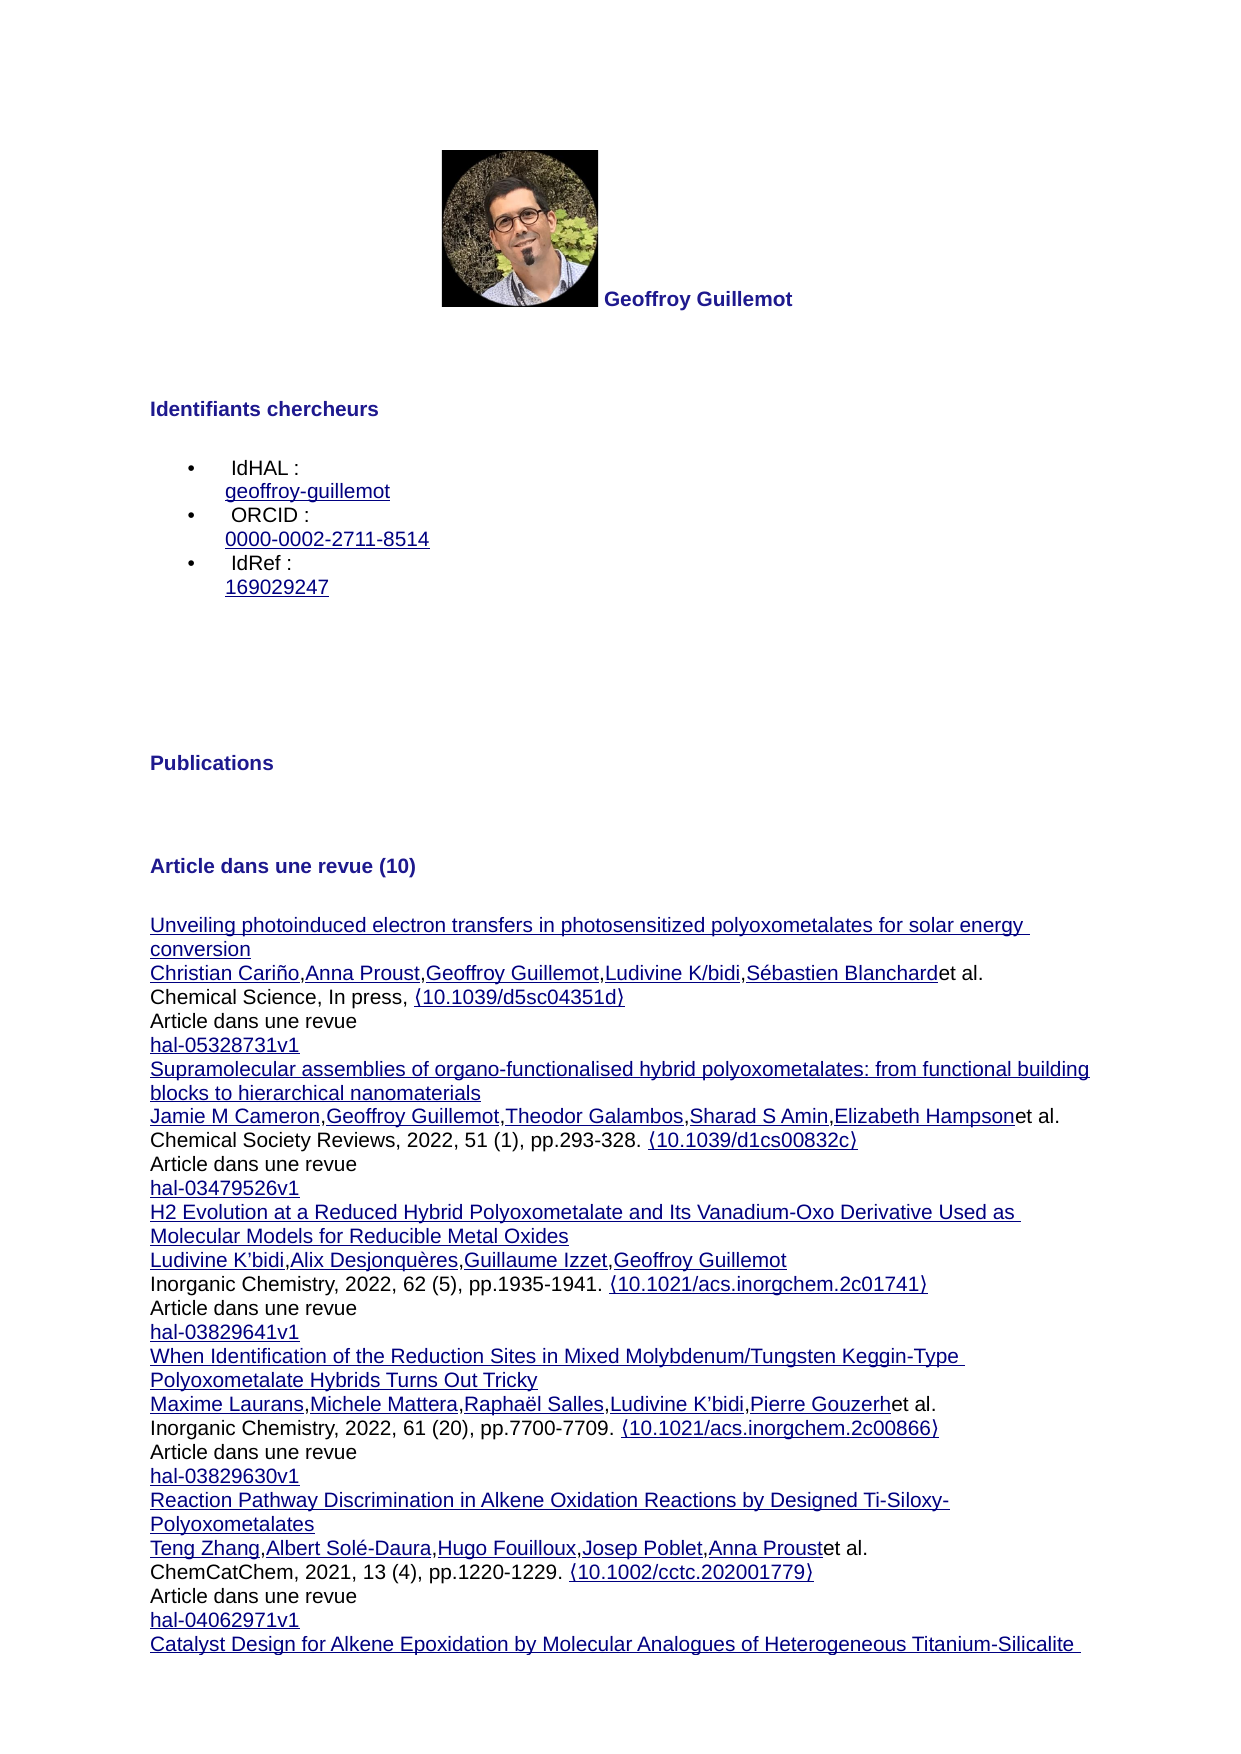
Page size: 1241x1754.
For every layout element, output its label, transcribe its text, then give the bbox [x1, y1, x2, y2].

subtitle Publications [150, 751, 1090, 775]
list 0000-0002-2711-8514 [187, 527, 1090, 551]
subtitle Identifiants chercheurs [150, 397, 1090, 421]
table_cell Catalyst Design for Alkene Epoxidation by Molecular Analogues of Heterogeneous Titanium-Silicalite [150, 1631, 1090, 1655]
list IdRef : [187, 551, 1090, 575]
table_cell blocks to hierarchical nanomaterials Jamie M Cameron,Geoffroy Guillemot,Theodor Galambos,Sharad S Amin,Elizabeth Hampsonet al. Chemical Society Reviews, 2022, 51 (1), pp.293-328. ⟨10.1039/d1cs00832c⟩ Article dans une revue hal-03479526v1 [150, 1078, 1090, 1200]
table_cell H2 Evolution at a Reduced Hybrid Polyoxometalate and Its Vanadium-Oxo Derivative Used as Molecular Models for Reducible Metal Oxides Ludivine K’bidi,Alix Desjonquères,Guillaume Izzet,Geoffroy Guillemot Inorganic Chemistry, 2022, 62 (5), pp.1935-1941. ⟨10.1021/acs.inorgchem.2c01741⟩ Article dans une revue hal-03829641v1 [150, 1200, 1090, 1344]
picture [441, 150, 599, 307]
list ORCID : [187, 503, 1090, 527]
subtitle Article dans une revue (10) [150, 854, 1090, 878]
table_cell Reaction Pathway Discrimination in Alkene Oxidation Reactions by Designed Ti‐Siloxy‐Polyoxometalates Teng Zhang,Albert Solé-Daura,Hugo Fouilloux,Josep Poblet,Anna Proustet al. ChemCatChem, 2021, 13 (4), pp.1220-1229. ⟨10.1002/cctc.202001779⟩ Article dans une revue hal-04062971v1 [150, 1488, 1090, 1631]
table_header Unveiling photoinduced electron transfers in photosensitized polyoxometalates for solar energy conversion Christian Cariño,Anna Proust,Geoffroy Guillemot,Ludivine K/bidi,Sébastien Blanchardet al. Chemical Science, In press, ⟨10.1039/d5sc04351d⟩ Article dans une revue hal-05328731v1 [150, 913, 1090, 1056]
list 169029247 [187, 575, 1090, 599]
table_cell When Identification of the Reduction Sites in Mixed Molybdenum/Tungsten Keggin-Type Polyoxometalate Hybrids Turns Out Tricky Maxime Laurans,Michele Mattera,Raphaël Salles,Ludivine K’bidi,Pierre Gouzerhet al. Inorganic Chemistry, 2022, 61 (20), pp.7700-7709. ⟨10.1021/acs.inorgchem.2c00866⟩ Article dans une revue hal-03829630v1 [150, 1344, 1090, 1488]
list IdHAL : [187, 455, 1090, 479]
subtitle Geoffroy Guillemot [150, 150, 1090, 311]
list geoffroy-guillemot [187, 479, 1090, 503]
table_cell Supramolecular assemblies of organo-functionalised hybrid polyoxometalates: from functional building [150, 1056, 1090, 1077]
